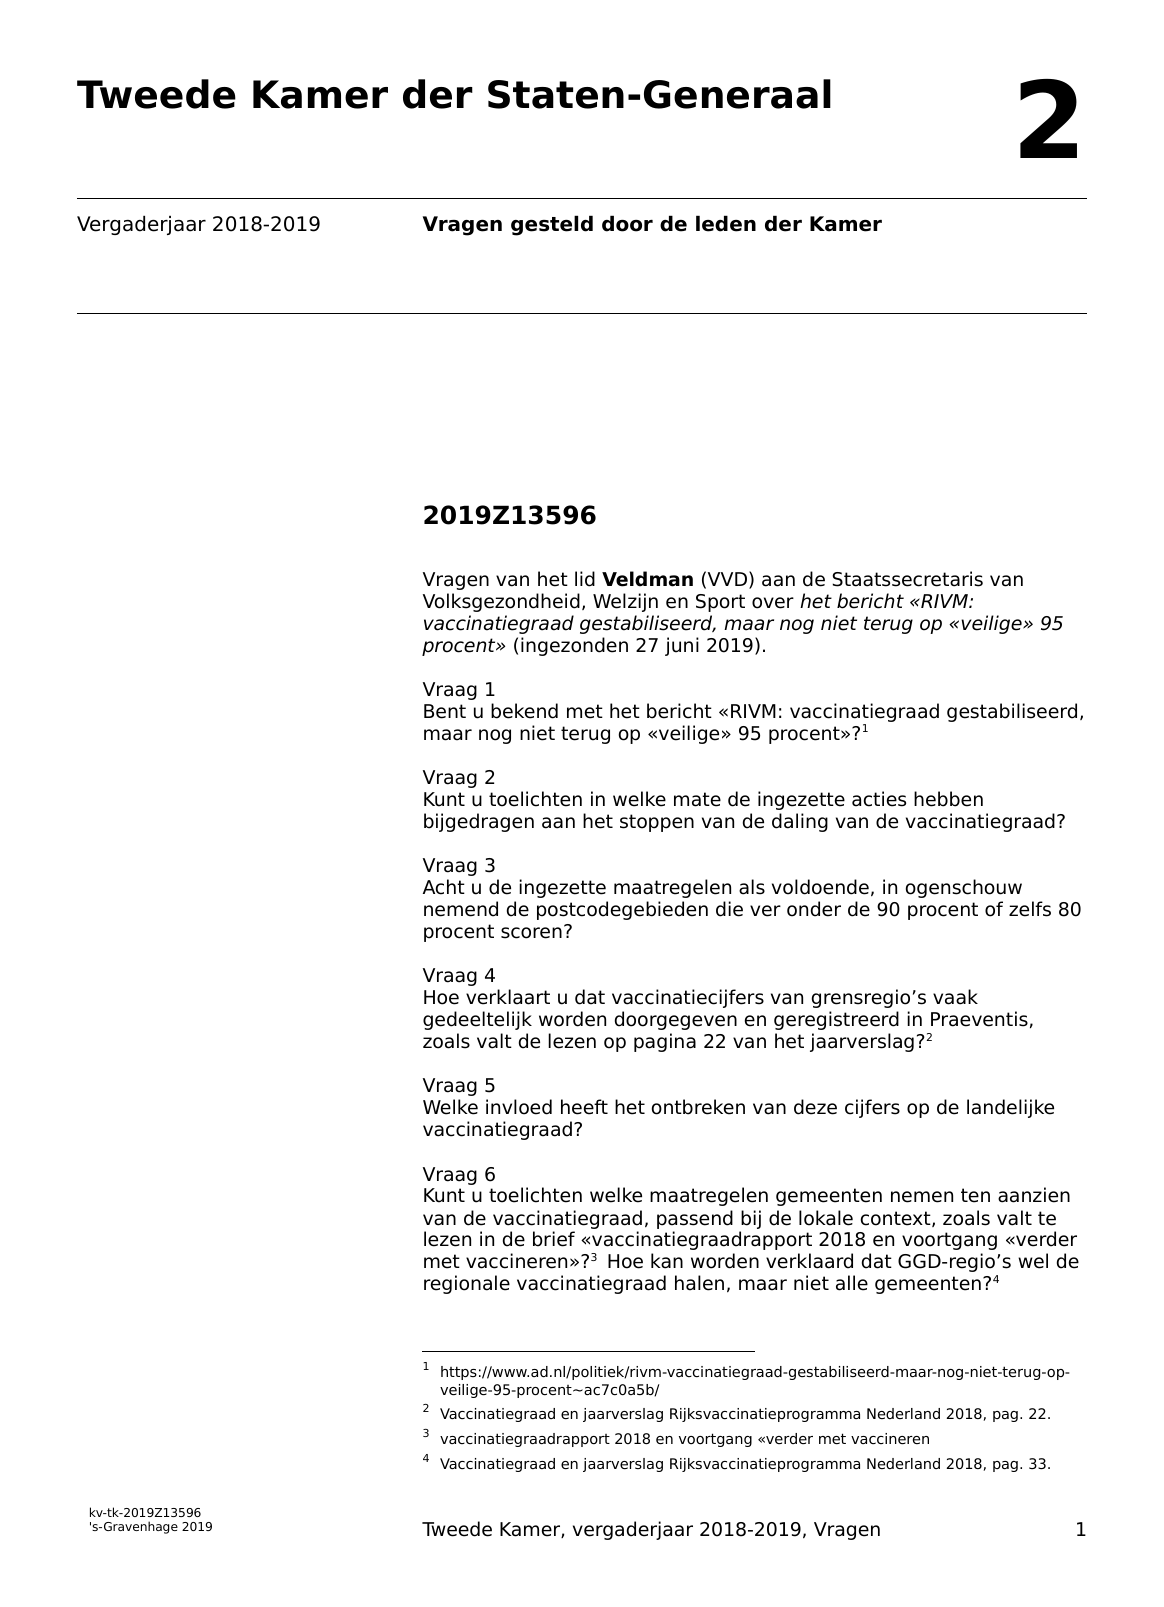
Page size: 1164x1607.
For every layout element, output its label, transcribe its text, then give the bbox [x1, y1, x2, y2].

text Vraag 6 [422, 1163, 1087, 1185]
text Hoe verklaart u dat vaccinatiecijfers van grensregio’s vaak gedeeltelijk worden doorgegeven en geregistreerd in Praeventis, zoals valt de lezen op pagina 22 van het jaarverslag? [422, 987, 1087, 1053]
table_header 2 [886, 59, 1087, 198]
text Kunt u toelichten welke maatregelen gemeenten nemen ten aanzien van de vaccinatiegraad, passend bij de lokale context, zoals valt te lezen in de brief «vaccinatiegraadrapport 2018 en voortgang «verder met vaccineren»? Hoe kan worden verklaard dat GGD-regio’s wel de regionale vaccinatiegraad halen, maar niet alle gemeenten? [422, 1185, 1087, 1295]
text Vragen van het lid Veldman (VVD) aan de Staatssecretaris van Volksgezondheid, Welzijn en Sport over het bericht «RIVM: vaccinatiegraad gestabiliseerd, maar nog niet terug op «veilige» 95 procent» (ingezonden 27 juni 2019). [422, 569, 1087, 657]
text Vaccinatiegraad en jaarverslag Rijksvaccinatieprogramma Nederland 2018, pag. 22. [422, 1402, 1087, 1424]
text Vraag 1 [422, 679, 1087, 701]
text vaccinatiegraadrapport 2018 en voortgang «verder met vaccineren [422, 1427, 1087, 1449]
text Welke invloed heeft het ontbreken van deze cijfers op de landelijke vaccinatiegraad? [422, 1097, 1087, 1141]
table_cell Vragen gesteld door de leden der Kamer [422, 199, 1087, 313]
text kv-tk-2019Z13596 [88, 1506, 323, 1520]
table_header Tweede Kamer der Staten-Generaal [77, 59, 886, 198]
text Vraag 3 [422, 855, 1087, 877]
text Kunt u toelichten in welke mate de ingezette acties hebben bijgedragen aan het stoppen van de daling van de vaccinatiegraad? [422, 789, 1087, 833]
text https://www.ad.nl/politiek/rivm-vaccinatiegraad-gestabiliseerd-maar-nog-niet-terug-op-veilige-95-procent~ac7c0a5b/ [422, 1360, 1087, 1399]
table_cell Vergaderjaar 2018-2019 [77, 199, 422, 313]
text Vraag 2 [422, 767, 1087, 789]
text 's-Gravenhage 2019 [88, 1520, 323, 1534]
text 2019Z13596 [422, 501, 1087, 531]
text Vaccinatiegraad en jaarverslag Rijksvaccinatieprogramma Nederland 2018, pag. 33. [422, 1452, 1087, 1474]
text Vraag 5 [422, 1075, 1087, 1097]
text Bent u bekend met het bericht «RIVM: vaccinatiegraad gestabiliseerd, maar nog niet terug op «veilige» 95 procent»? [422, 701, 1087, 745]
text Acht u de ingezette maatregelen als voldoende, in ogenschouw nemend de postcodegebieden die ver onder de 90 procent of zelfs 80 procent scoren? [422, 877, 1087, 943]
text Vraag 4 [422, 965, 1087, 987]
